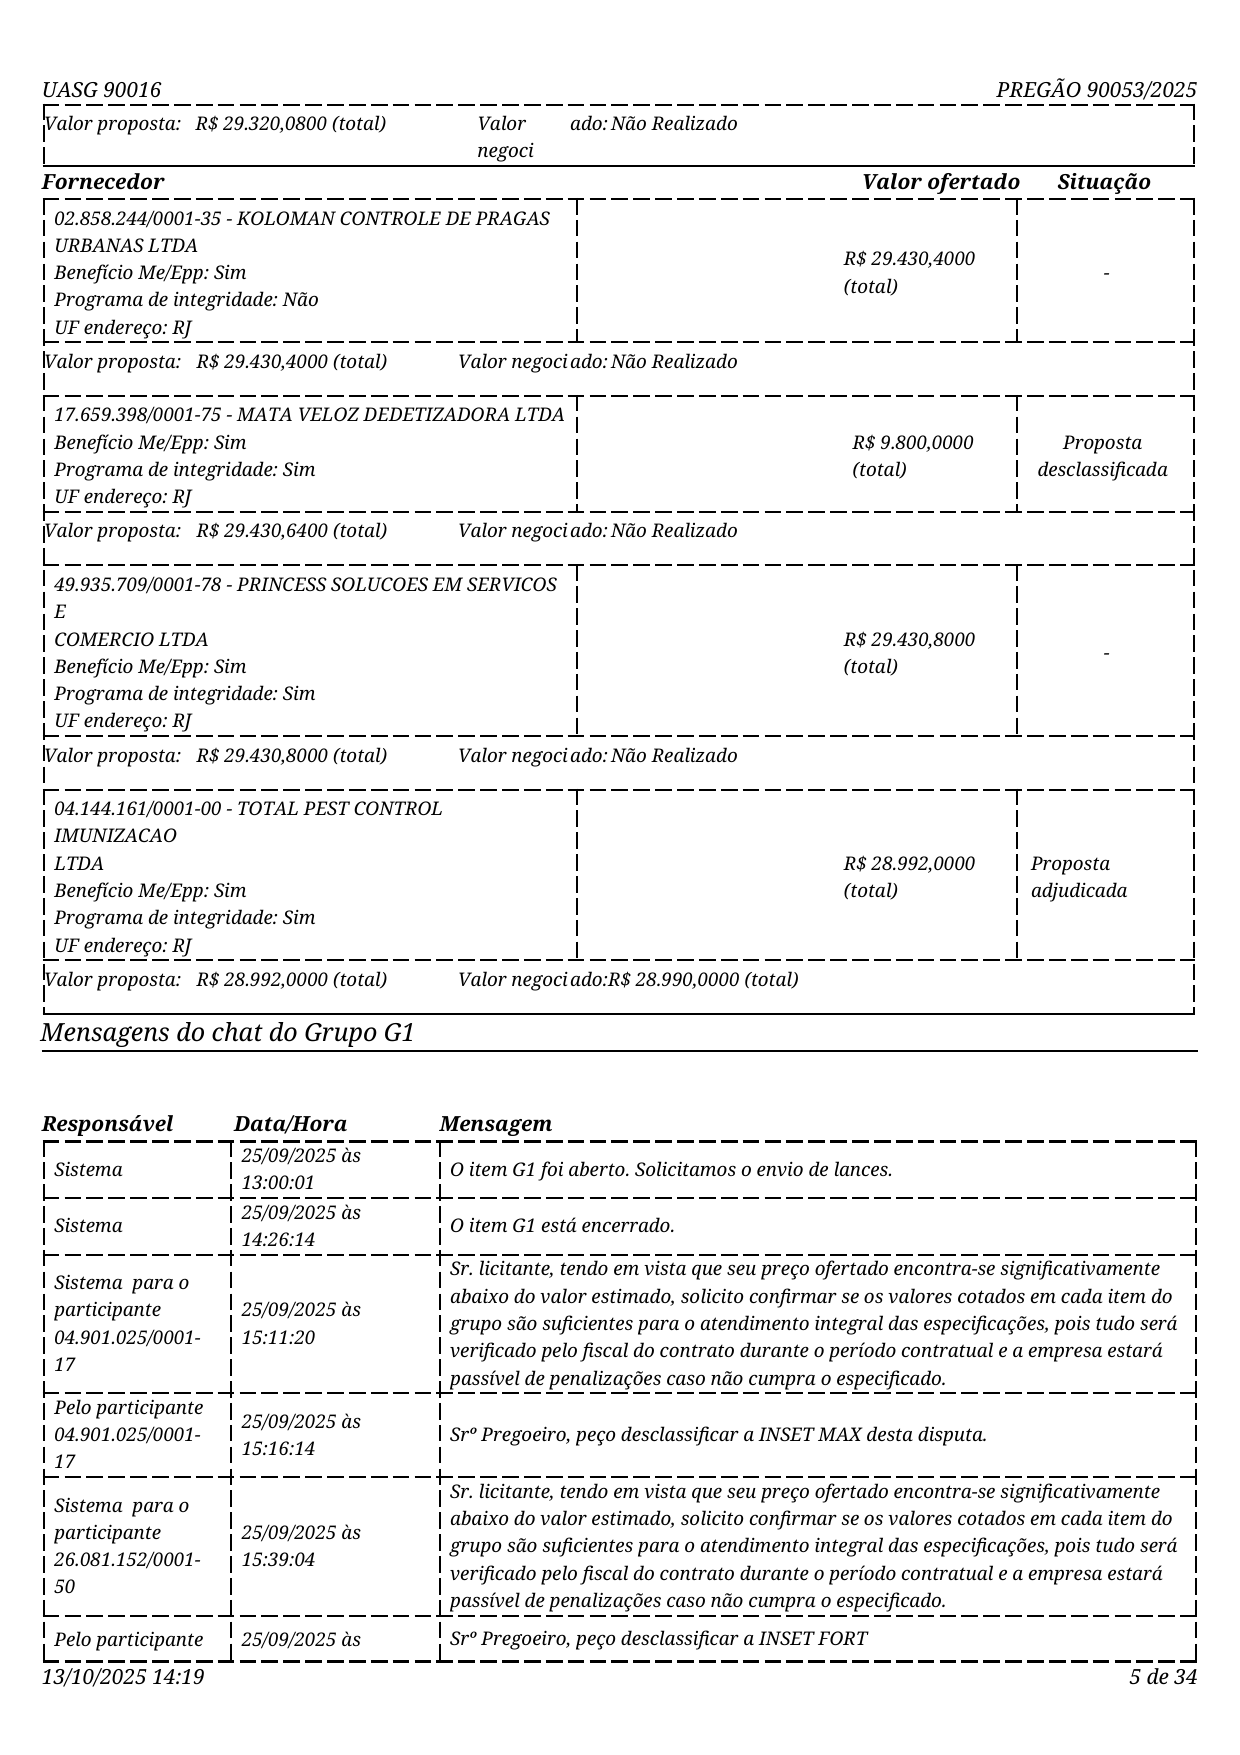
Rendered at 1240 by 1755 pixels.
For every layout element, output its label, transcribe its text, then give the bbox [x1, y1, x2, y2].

table_cell [1017, 341, 1194, 395]
table_cell [577, 395, 844, 511]
table_cell [577, 564, 844, 735]
table_header Sistema [44, 1140, 231, 1197]
table_cell Sistema para o participante 04.901.025/0001-17 [44, 1254, 231, 1392]
table_cell Srº Pregoeiro, peço desclassificar a INSET FORT [440, 1615, 1196, 1660]
table_cell Srº Pregoeiro, peço desclassificar a INSET MAX desta disputa. [440, 1392, 1196, 1476]
text Fornecedor Valor ofertado Situação [42, 167, 1200, 196]
table_cell R$ 29.430,8000 (total) [844, 564, 1017, 735]
table_cell [844, 959, 1017, 1013]
table_cell [844, 511, 1017, 564]
table_cell 04.144.161/0001-00 - TOTAL PEST CONTROL IMUNIZACAO LTDA Benefício Me/Epp: Sim Programa de integridade: Sim UF endereço: RJ [44, 789, 577, 959]
table_cell Valor proposta: R$ 29.430,4000 (total) Valor negoci [44, 341, 577, 395]
table_cell [1017, 511, 1194, 564]
table_cell R$ 28.992,0000 (total) [844, 789, 1017, 959]
table_cell Valor proposta: R$ 29.320,0800 (total) [44, 104, 477, 165]
text Responsável Data/Hora Mensagem [42, 1109, 1200, 1138]
table_cell Sr. licitante, tendo em vista que seu preço ofertado encontra-se significativamente abaixo do valor estimado, solicito confirmar se os valores cotados em cada item do grupo são suficientes para o atendimento integral das especificações, pois tudo será verificado pelo fiscal do contrato durante o período contratual e a empresa estará passível de penalizações caso não cumpra o especificado. [440, 1476, 1196, 1615]
table_cell ado: Não Realizado [577, 104, 844, 165]
table_cell 25/09/2025 às 15:11:20 [231, 1254, 439, 1392]
table_header 25/09/2025 às 13:00:01 [231, 1140, 439, 1197]
table_cell [1017, 104, 1194, 165]
table_cell Valor proposta: R$ 29.430,6400 (total) Valor negoci [44, 511, 577, 564]
table_cell - [1017, 564, 1194, 735]
table_header [577, 198, 844, 341]
table_cell 25/09/2025 às [231, 1615, 439, 1660]
table_header R$ 29.430,4000 (total) [844, 198, 1017, 341]
table_cell Sr. licitante, tendo em vista que seu preço ofertado encontra-se significativamente abaixo do valor estimado, solicito confirmar se os valores cotados em cada item do grupo são suficientes para o atendimento integral das especificações, pois tudo será verificado pelo fiscal do contrato durante o período contratual e a empresa estará passível de penalizações caso não cumpra o especificado. [440, 1254, 1196, 1392]
table_cell [577, 789, 844, 959]
table_cell ado: R$ 28.990,0000 (total) [577, 959, 844, 1013]
table_cell Valor negoci [477, 104, 577, 165]
table_cell 25/09/2025 às 15:39:04 [231, 1476, 439, 1615]
table_cell 17.659.398/0001-75 - MATA VELOZ DEDETIZADORA LTDA Benefício Me/Epp: Sim Programa de integridade: Sim UF endereço: RJ [44, 395, 577, 511]
table_cell R$ 9.800,0000 (total) [844, 395, 1017, 511]
table_cell Proposta adjudicada [1017, 789, 1194, 959]
table_cell O item G1 está encerrado. [440, 1197, 1196, 1254]
table_cell 49.935.709/0001-78 - PRINCESS SOLUCOES EM SERVICOS E COMERCIO LTDA Benefício Me/Epp: Sim Programa de integridade: Sim UF endereço: RJ [44, 564, 577, 735]
table_cell 25/09/2025 às 14:26:14 [231, 1197, 439, 1254]
table_cell [844, 735, 1017, 788]
table_header 02.858.244/0001-35 - KOLOMAN CONTROLE DE PRAGAS URBANAS LTDA Benefício Me/Epp: Sim Programa de integridade: Não UF endereço: RJ [44, 198, 577, 341]
table_cell ado: Não Realizado [577, 511, 844, 564]
table_cell Sistema para o participante 26.081.152/0001-50 [44, 1476, 231, 1615]
table_cell [844, 104, 1017, 165]
table_cell [1017, 735, 1194, 788]
table_header O item G1 foi aberto. Solicitamos o envio de lances. [440, 1140, 1196, 1197]
table_cell Pelo participante [44, 1615, 231, 1660]
table_cell Valor proposta: R$ 28.992,0000 (total) Valor negoci [44, 959, 577, 1013]
table_cell ado: Não Realizado [577, 341, 844, 395]
table_cell [844, 341, 1017, 395]
text Mensagens do chat do Grupo G1 [40, 1015, 1200, 1049]
table_cell Proposta desclassificada [1017, 395, 1194, 511]
table_cell Pelo participante 04.901.025/0001-17 [44, 1392, 231, 1476]
table_cell Sistema [44, 1197, 231, 1254]
table_cell ado: Não Realizado [577, 735, 844, 788]
table_header - [1017, 198, 1194, 341]
table_cell [1017, 959, 1194, 1013]
table_cell 25/09/2025 às 15:16:14 [231, 1392, 439, 1476]
table_cell Valor proposta: R$ 29.430,8000 (total) Valor negoci [44, 735, 577, 788]
